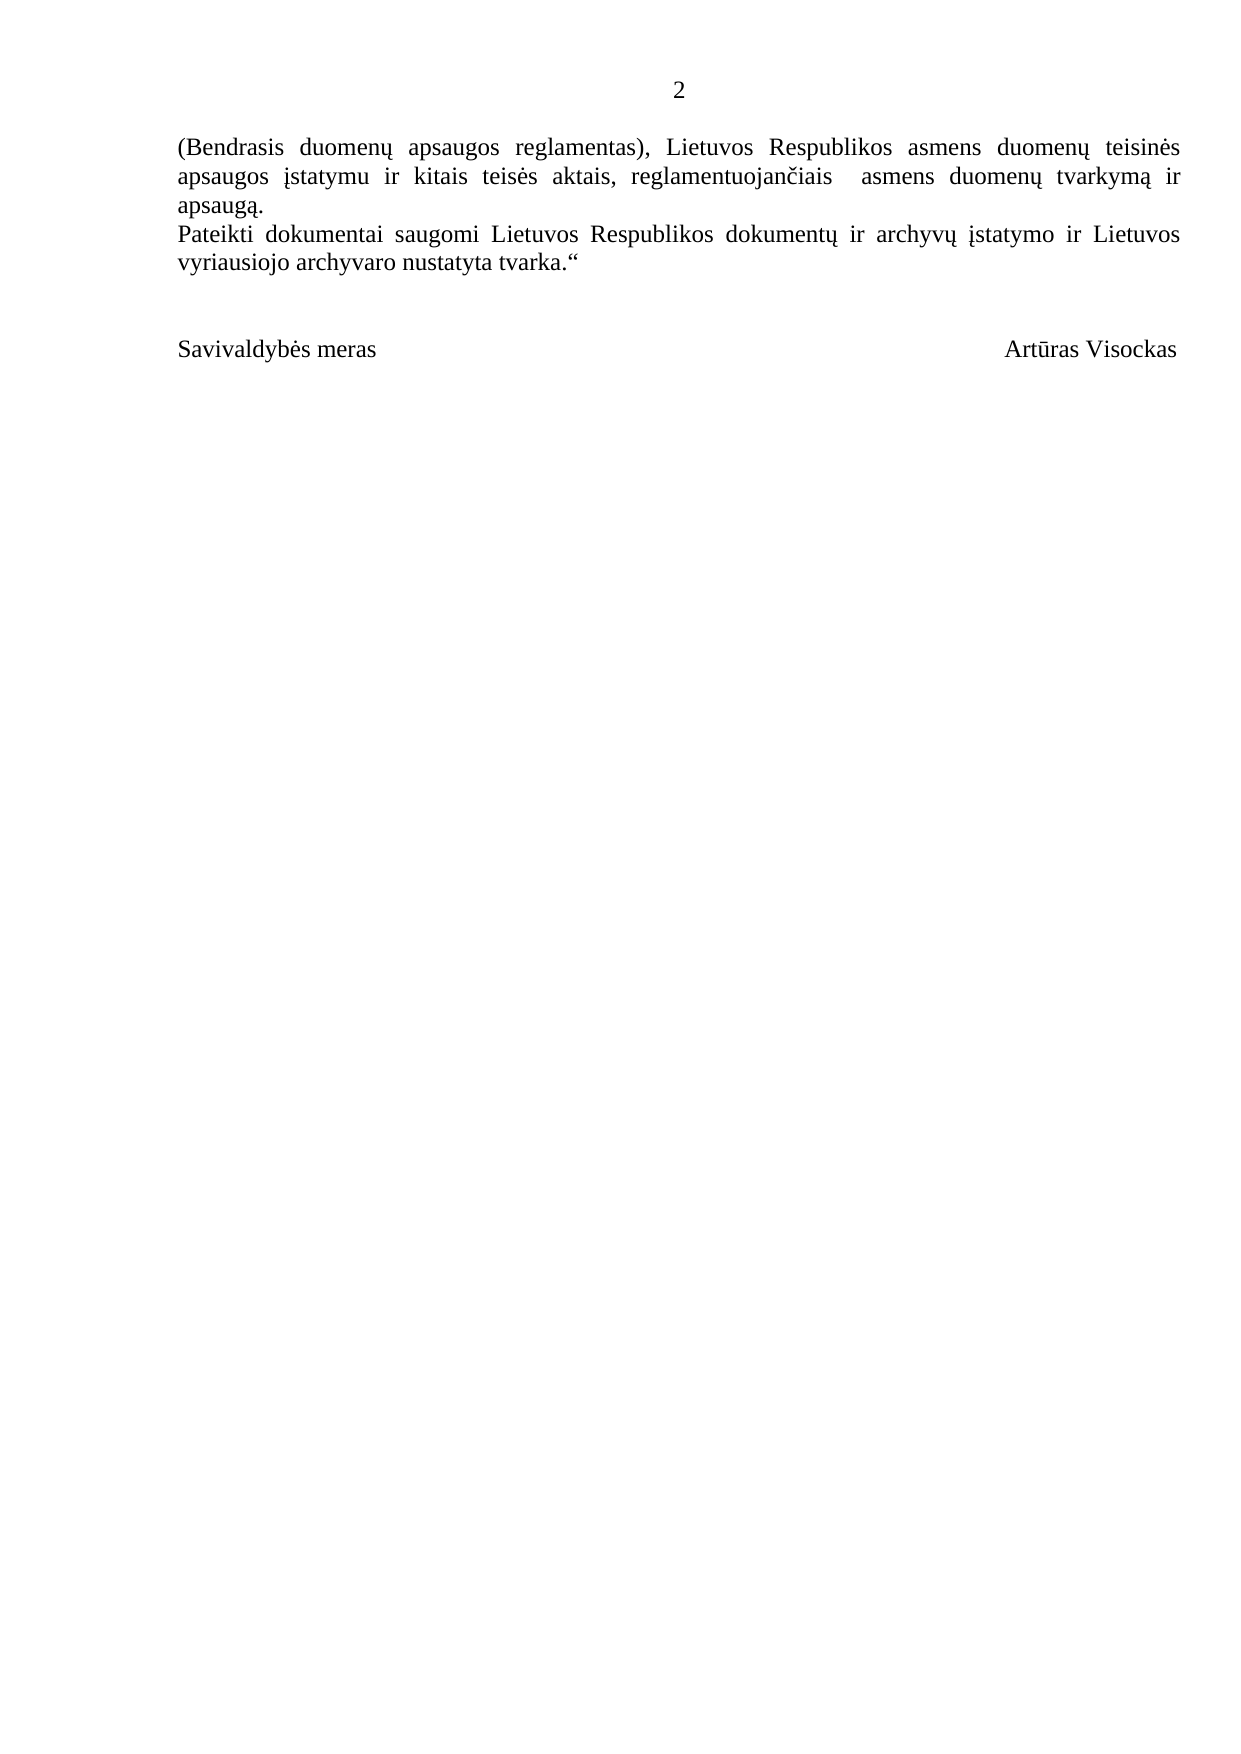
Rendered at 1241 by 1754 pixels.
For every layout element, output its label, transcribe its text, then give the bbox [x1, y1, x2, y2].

text (Bendrasis duomenų apsaugos reglamentas), Lietuvos Respublikos asmens duomenų teisinės apsaugos įstatymu ir kitais teisės aktais, reglamentuojančiais asmens duomenų tvarkymą ir apsaugą. [177, 132, 1181, 219]
text Pateikti dokumentai saugomi Lietuvos Respublikos dokumentų ir archyvų įstatymo ir Lietuvos vyriausiojo archyvaro nustatyta tvarka.“ [177, 219, 1181, 276]
text Savivaldybės meras Artūras Visockas [177, 334, 1181, 362]
